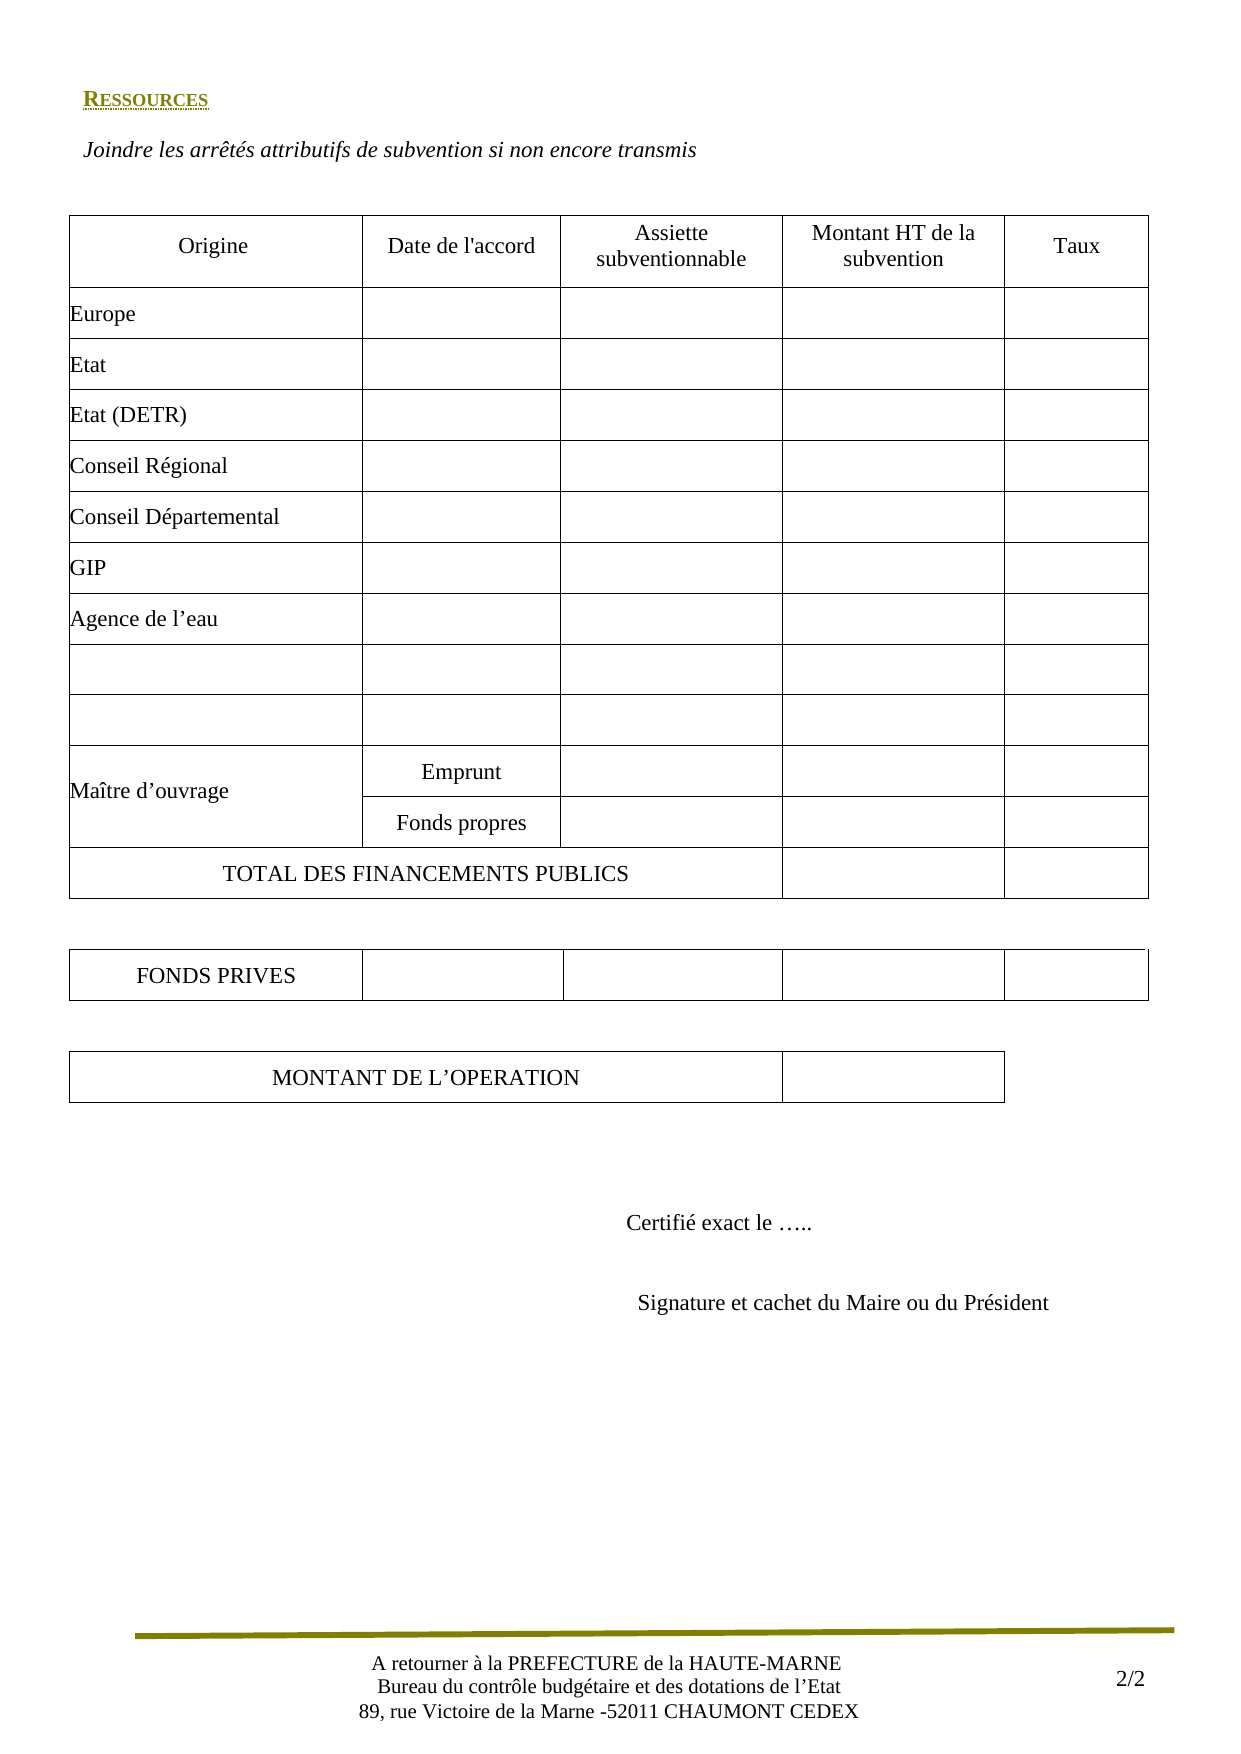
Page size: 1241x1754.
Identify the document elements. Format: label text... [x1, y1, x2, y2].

table_header Origine [70, 216, 362, 287]
table_cell [70, 645, 362, 694]
table_cell [1145, 899, 1149, 949]
table_cell [1005, 441, 1148, 491]
table_cell [561, 441, 782, 491]
table_cell [363, 492, 560, 542]
table_cell [783, 848, 1004, 898]
table_cell [563, 1001, 782, 1051]
table_cell [783, 390, 1004, 440]
text Bureau du contrôle budgétaire et des dotations de l’Etat [83, 1674, 1135, 1698]
table_cell FONDS PRIVES [70, 950, 362, 1000]
table_cell [1005, 594, 1148, 643]
table_cell Conseil Départemental [70, 492, 362, 542]
table_cell Etat (DETR) [70, 390, 362, 440]
table_cell [1004, 899, 1144, 949]
table_header Montant HT de la subvention [783, 216, 1004, 287]
table_cell [561, 797, 782, 847]
table_cell [1005, 848, 1148, 898]
table_cell [561, 594, 782, 643]
table_cell [363, 390, 560, 440]
table_cell Conseil Régional [70, 441, 362, 491]
text Signature et cachet du Maire ou du Président [83, 1288, 1135, 1315]
table_cell Fonds propres [363, 797, 560, 847]
table_cell Europe [70, 288, 362, 338]
text Joindre les arrêtés attributifs de subvention si non encore transmis [83, 136, 1135, 162]
table_cell [363, 594, 560, 643]
table_cell [783, 492, 1004, 542]
table_cell [561, 288, 782, 338]
text Ressources [83, 86, 1135, 112]
table_cell [783, 441, 1004, 491]
table_cell [564, 950, 782, 1000]
table_header Assiette subventionnable [561, 216, 782, 287]
table_cell [561, 390, 782, 440]
table_header Date de l'accord [363, 216, 560, 287]
table_cell [363, 339, 560, 389]
table_cell Etat [70, 339, 362, 389]
table_cell [1005, 543, 1148, 592]
table_cell [783, 950, 1004, 1000]
text A retourner à la PREFECTURE de la HAUTE-MARNE [83, 1650, 1135, 1674]
table_cell Emprunt [363, 746, 560, 796]
table_cell [782, 1001, 1004, 1051]
table_cell [561, 339, 782, 389]
table_cell [563, 899, 782, 949]
table_cell Agence de l’eau [70, 594, 362, 643]
table_cell [783, 288, 1004, 338]
table_cell [363, 441, 560, 491]
table_cell [561, 492, 782, 542]
table_cell [363, 899, 563, 949]
table_cell [561, 645, 782, 694]
table_cell [561, 746, 782, 796]
table_cell [783, 645, 1004, 694]
table_cell [363, 1001, 563, 1051]
table_cell GIP [70, 543, 362, 592]
table_cell [1005, 288, 1148, 338]
table_cell [783, 1052, 1004, 1102]
table_cell [363, 695, 560, 745]
table_cell TOTAL DES FINANCEMENTS PUBLICS [70, 848, 782, 898]
table_cell [783, 746, 1004, 796]
table_cell [561, 695, 782, 745]
table_cell [1005, 797, 1148, 847]
table_cell [783, 543, 1004, 592]
table_cell [1005, 339, 1148, 389]
table_cell [1005, 746, 1148, 796]
text 89, rue Victoire de la Marne -52011 CHAUMONT CEDEX [83, 1698, 1135, 1723]
table_cell [1005, 949, 1148, 1000]
table_cell [363, 288, 560, 338]
table_cell [1005, 1051, 1149, 1102]
table_cell [1005, 695, 1148, 745]
table_cell [783, 797, 1004, 847]
table_cell [561, 543, 782, 592]
table_cell Maître d’ouvrage [70, 746, 362, 847]
table_cell [69, 899, 362, 949]
table_cell [1005, 492, 1148, 542]
table_cell [782, 899, 1004, 949]
table_cell [363, 950, 563, 1000]
table_cell [783, 695, 1004, 745]
subtitle Certifié exact le ….. [83, 1209, 1238, 1236]
table_cell [70, 695, 362, 745]
table_cell [1005, 390, 1148, 440]
table_cell [69, 1001, 362, 1051]
table_cell [1004, 1001, 1149, 1051]
table_cell MONTANT DE L’OPERATION [70, 1052, 782, 1102]
table_cell [783, 339, 1004, 389]
table_header Taux [1005, 216, 1148, 287]
table_cell [783, 594, 1004, 643]
table_cell [1005, 645, 1148, 694]
table_cell [363, 543, 560, 592]
table_cell [363, 645, 560, 694]
